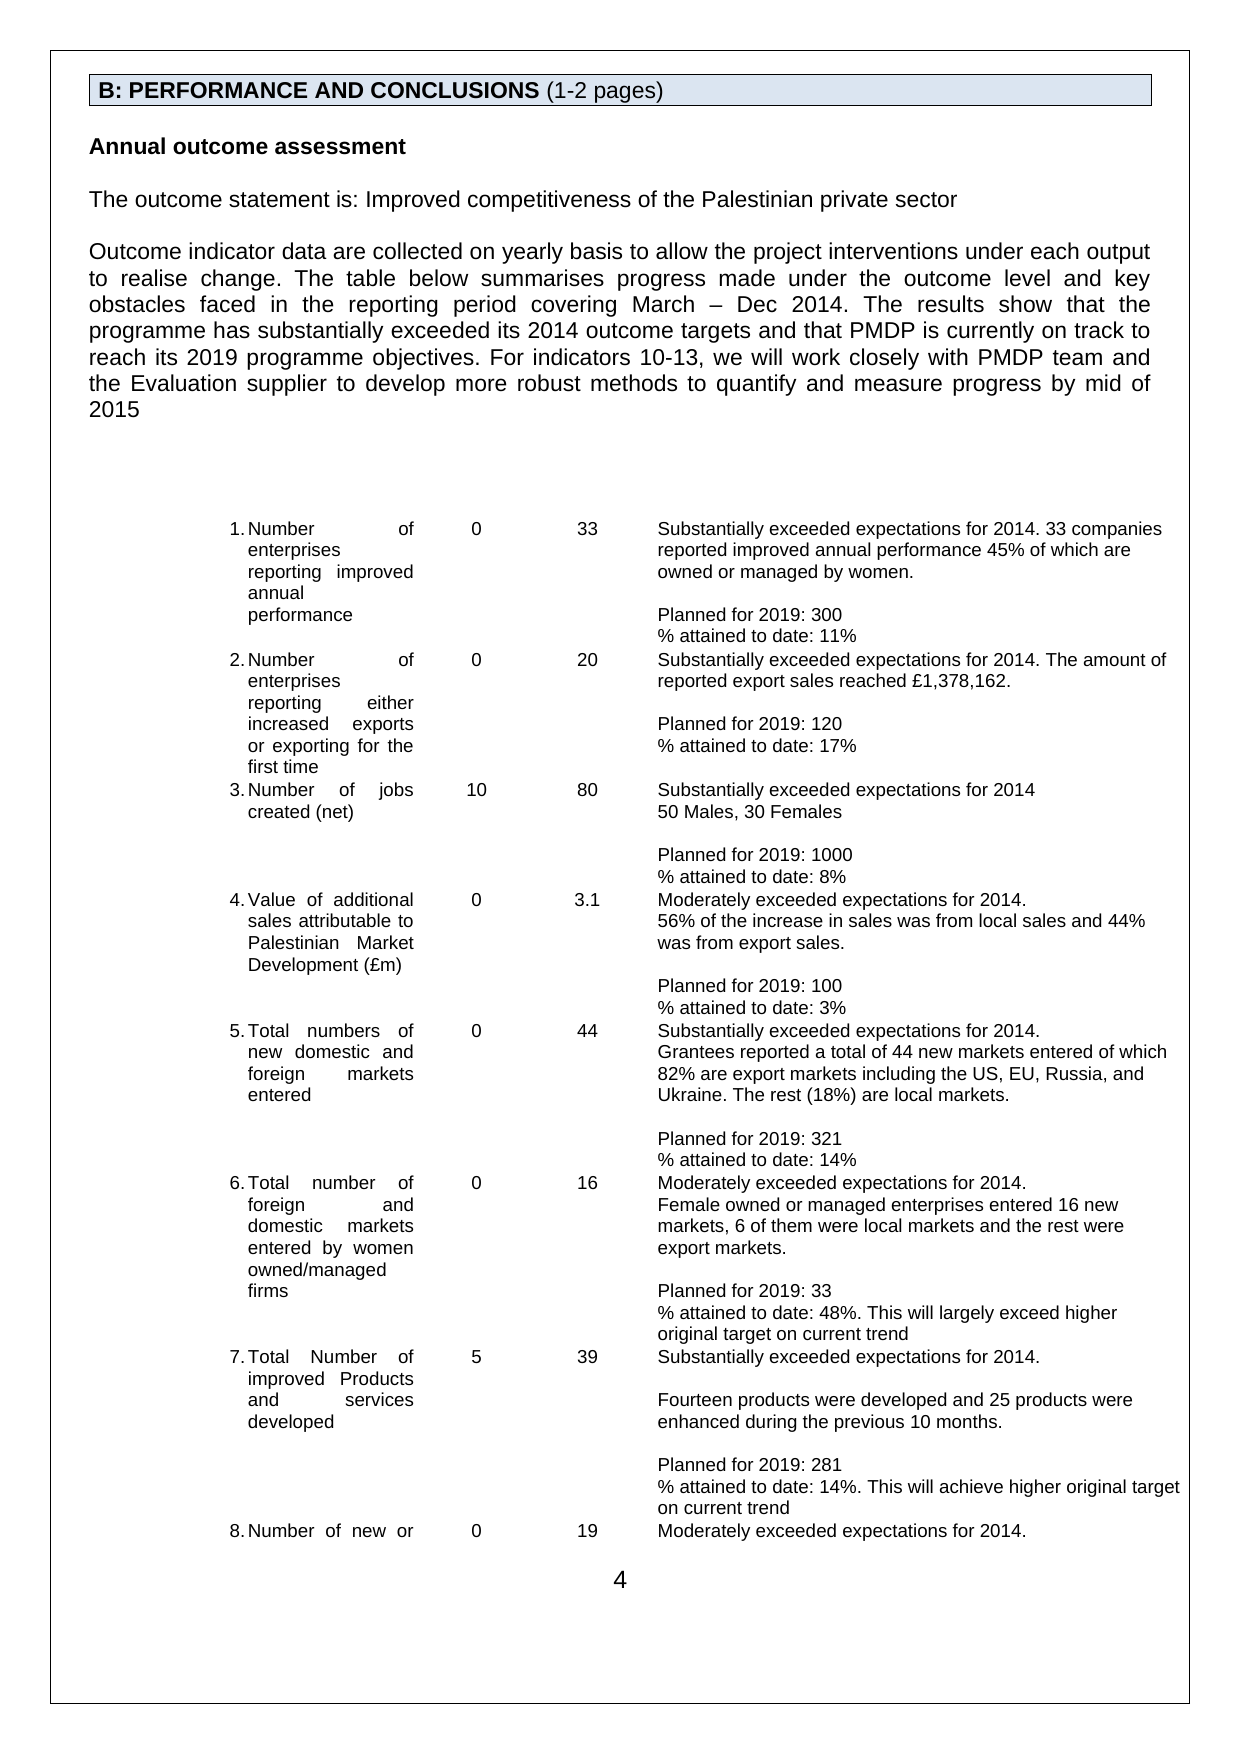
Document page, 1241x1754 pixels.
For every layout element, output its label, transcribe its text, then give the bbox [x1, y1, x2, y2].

table_cell Output 1: Improved private sector skills and innovation [71, 517, 217, 1542]
text Annual outcome assessment [89, 133, 1152, 159]
table_cell Substantially exceeded expectations for 2014. Grantees reported a total of 44 new markets entered of which 82% are export markets including the US, EU, Russia, and Ukraine. The rest (18%) are local markets. Planned for 2019: 321 % attained to date: 14% [647, 1020, 1189, 1171]
table_cell 44 [529, 1020, 645, 1171]
table_cell 80 [529, 779, 645, 887]
text The outcome statement is: Improved competitiveness of the Palestinian private sector [89, 186, 1152, 212]
table_cell Moderately exceeded expectations for 2014. Female owned or managed enterprises entered 16 new markets, 6 of them were local markets and the rest were export markets. Planned for 2019: 33 % attained to date: 48%. This will largely exceed higher original target on current trend [647, 1172, 1189, 1344]
table_cell 10 [426, 779, 527, 887]
table_cell 0 [426, 1020, 527, 1171]
table_cell 3.1 [529, 889, 645, 1018]
table_cell Moderately exceeded expectations for 2014. 56% of the increase in sales was from local sales and 44% was from export sales. Planned for 2019: 100 % attained to date: 3% [647, 889, 1189, 1018]
table_header Planned [426, 451, 527, 516]
table_header Outcome indicator [219, 451, 424, 516]
table_cell 19 [529, 1520, 645, 1542]
table_cell 0 [426, 517, 527, 647]
table_cell Total number of foreign and domestic markets entered by women owned/managed firms [219, 1172, 424, 1344]
table_header Achieved to-date [529, 451, 645, 516]
table_cell Moderately exceeded expectations for 2014. [647, 1520, 1189, 1542]
table_cell Total Number of improved Products and services developed [219, 1346, 424, 1519]
table_cell 0 [426, 1520, 527, 1542]
table_cell Substantially exceeded expectations for 2014. Fourteen products were developed and 25 products were enhanced during the previous 10 months. Planned for 2019: 281 % attained to date: 14%. This will achieve higher original target on current trend [647, 1346, 1189, 1519]
table_cell Substantially exceeded expectations for 2014. The amount of reported export sales reached £1,378,162. Planned for 2019: 120 % attained to date: 17% [647, 648, 1189, 778]
table_cell 5 [426, 1346, 527, 1519]
table_cell Value of additional sales attributable to Palestinian Market Development (£m) [219, 889, 424, 1018]
table_cell 33 [529, 517, 645, 647]
table_cell 0 [426, 648, 527, 778]
table_header Description planned 2019 and % attained to date [647, 451, 1189, 516]
table_cell Number of new or [219, 1520, 424, 1542]
table_cell 16 [529, 1172, 645, 1344]
table_cell 0 [426, 1172, 527, 1344]
table_cell Substantially exceeded expectations for 2014. 33 companies reported improved annual performance 45% of which are owned or managed by women. Planned for 2019: 300 % attained to date: 11% [647, 517, 1189, 647]
table_cell Number of enterprises reporting improved annual performance [219, 517, 424, 647]
table_cell Total numbers of new domestic and foreign markets entered [219, 1020, 424, 1171]
table_cell Number of jobs created (net) [219, 779, 424, 887]
table_cell 39 [529, 1346, 645, 1519]
table_cell Number of enterprises reporting either increased exports or exporting for the first time [219, 648, 424, 778]
table_cell Substantially exceeded expectations for 2014 50 Males, 30 Females Planned for 2019: 1000 % attained to date: 8% [647, 779, 1189, 887]
table_header Contributing output [71, 451, 217, 516]
subtitle B: PERFORMANCE AND CONCLUSIONS (1-2 pages) [90, 75, 1151, 105]
table_cell 20 [529, 648, 645, 778]
text Outcome indicator data are collected on yearly basis to allow the project interventions under each output to realise change. The table below summarises progress made under the outcome level and key obstacles faced in the reporting period covering March – Dec 2014. The results show that the programme has substantially exceeded its 2014 outcome targets and that PMDP is currently on track to reach its 2019 programme objectives. For indicators 10-13, we will work closely with PMDP team and the Evaluation supplier to develop more robust methods to quantify and measure progress by mid of 2015 [89, 238, 1152, 423]
table_cell 0 [426, 889, 527, 1018]
